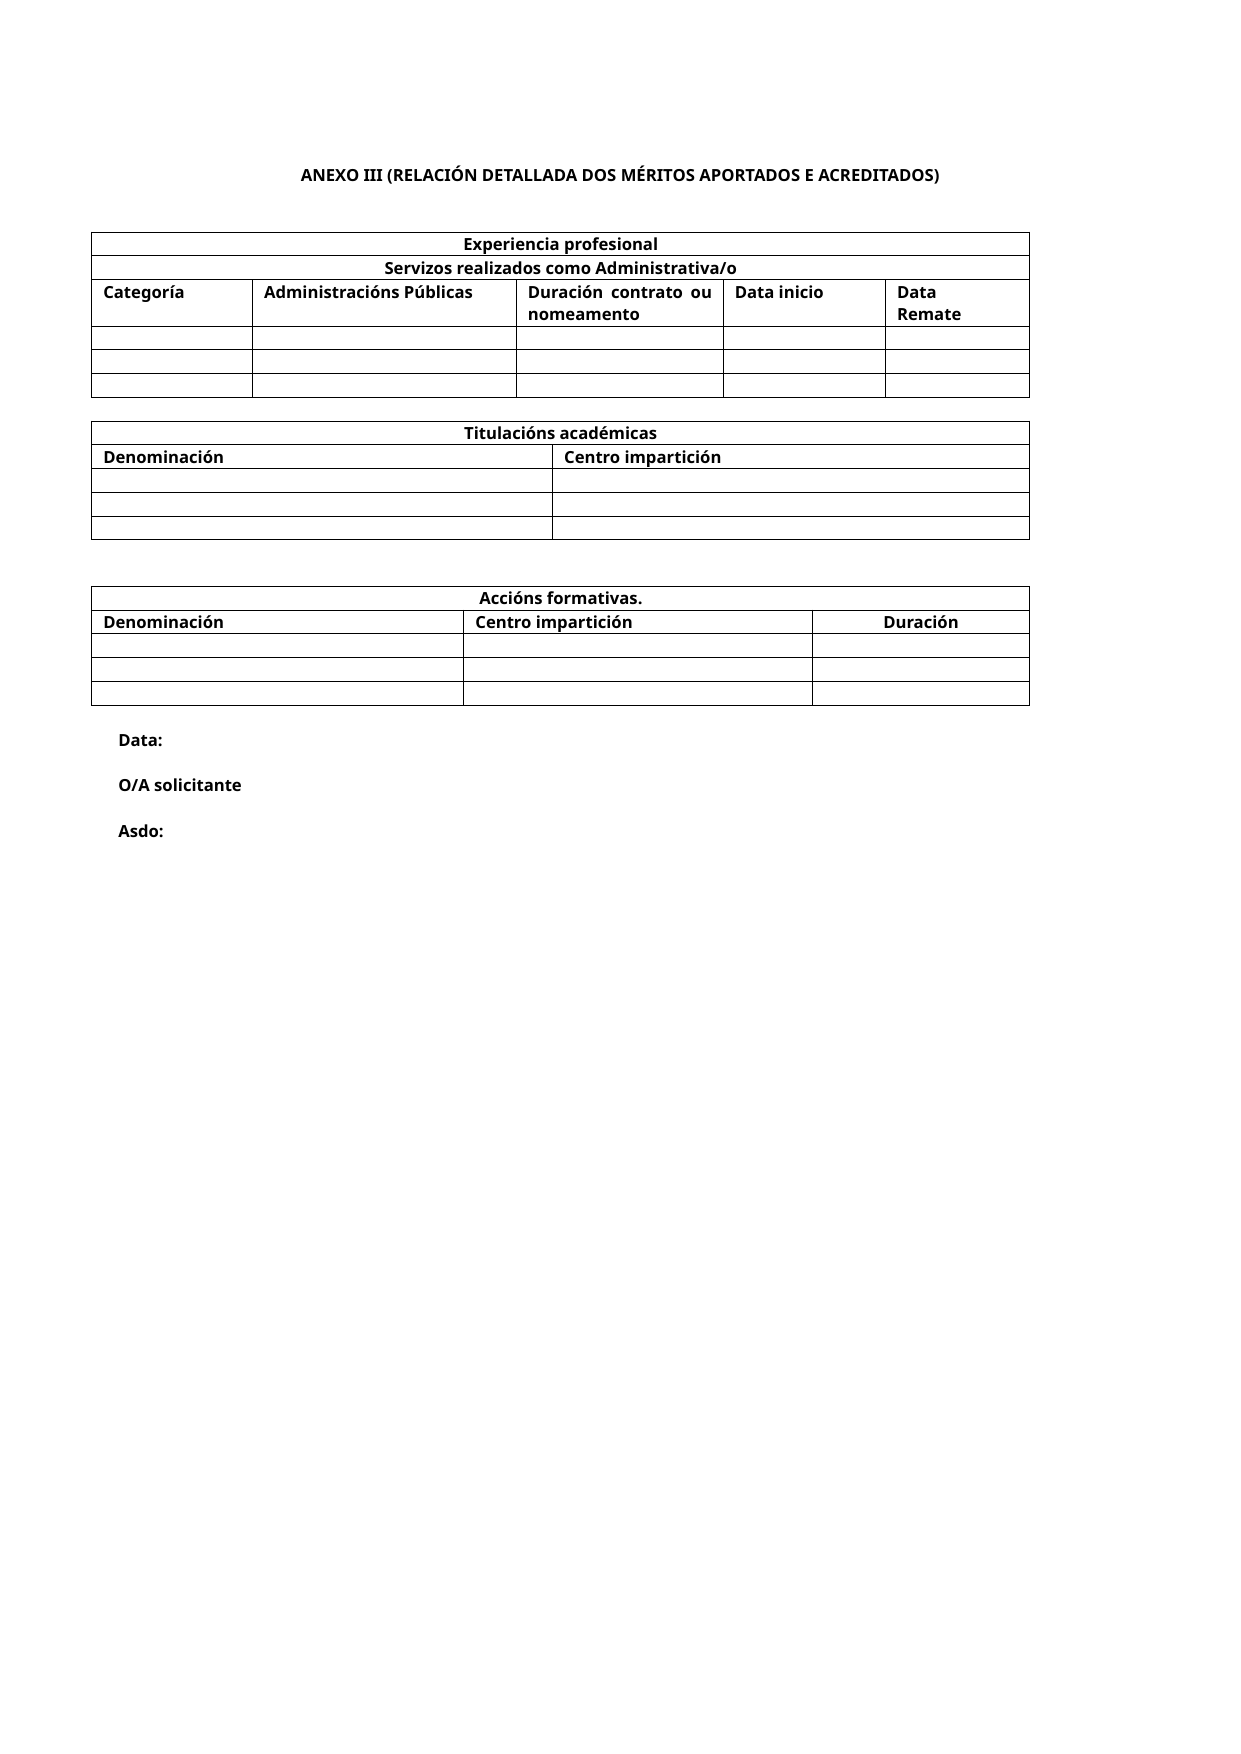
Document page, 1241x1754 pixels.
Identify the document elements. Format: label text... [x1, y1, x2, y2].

table_cell Centro impartición [464, 611, 812, 633]
table_cell [517, 374, 723, 397]
table_cell [464, 682, 812, 704]
table_cell [517, 350, 723, 373]
table_cell [553, 493, 1029, 516]
table_cell [92, 350, 252, 373]
table_cell [253, 327, 516, 349]
table_cell [464, 634, 812, 657]
table_cell Denominación [92, 611, 463, 633]
table_cell [92, 634, 463, 657]
table_cell [886, 350, 1029, 373]
table_cell [253, 374, 516, 397]
table_cell [92, 374, 252, 397]
table_cell [92, 658, 463, 681]
table_header Accións formativas. [92, 587, 1029, 609]
table_cell [92, 493, 552, 516]
table_cell Duración [813, 611, 1029, 633]
table_cell [724, 350, 885, 373]
table_cell Duración contrato ou nomeamento [517, 280, 723, 326]
table_cell Denominación [92, 445, 552, 468]
table_cell Data inicio [724, 280, 885, 326]
text ANEXO III (RELACIÓN DETALLADA DOS MÉRITOS APORTADOS E ACREDITADOS) [118, 163, 1122, 186]
table_cell [813, 658, 1029, 681]
text Asdo: [118, 819, 1122, 842]
text O/A solicitante [118, 774, 1122, 796]
table_cell [886, 374, 1029, 397]
table_header Experiencia profesional [92, 233, 1029, 255]
table_cell [813, 634, 1029, 657]
table_cell [724, 327, 885, 349]
table_cell [553, 517, 1029, 539]
text Data: [118, 728, 1122, 751]
table_cell [517, 327, 723, 349]
table_cell [92, 517, 552, 539]
table_cell Data Remate [886, 280, 1029, 326]
table_cell [92, 327, 252, 349]
table_cell [553, 469, 1029, 492]
table_cell [724, 374, 885, 397]
table_cell [886, 327, 1029, 349]
table_cell Categoría [92, 280, 252, 326]
table_cell [92, 682, 463, 704]
table_cell Centro impartición [553, 445, 1029, 468]
table_cell [92, 469, 552, 492]
table_cell [253, 350, 516, 373]
table_cell Administracións Públicas [253, 280, 516, 326]
table_cell [813, 682, 1029, 704]
table_header Titulacións académicas [92, 422, 1029, 444]
table_cell [464, 658, 812, 681]
table_cell Servizos realizados como Administrativa/o [92, 256, 1029, 279]
